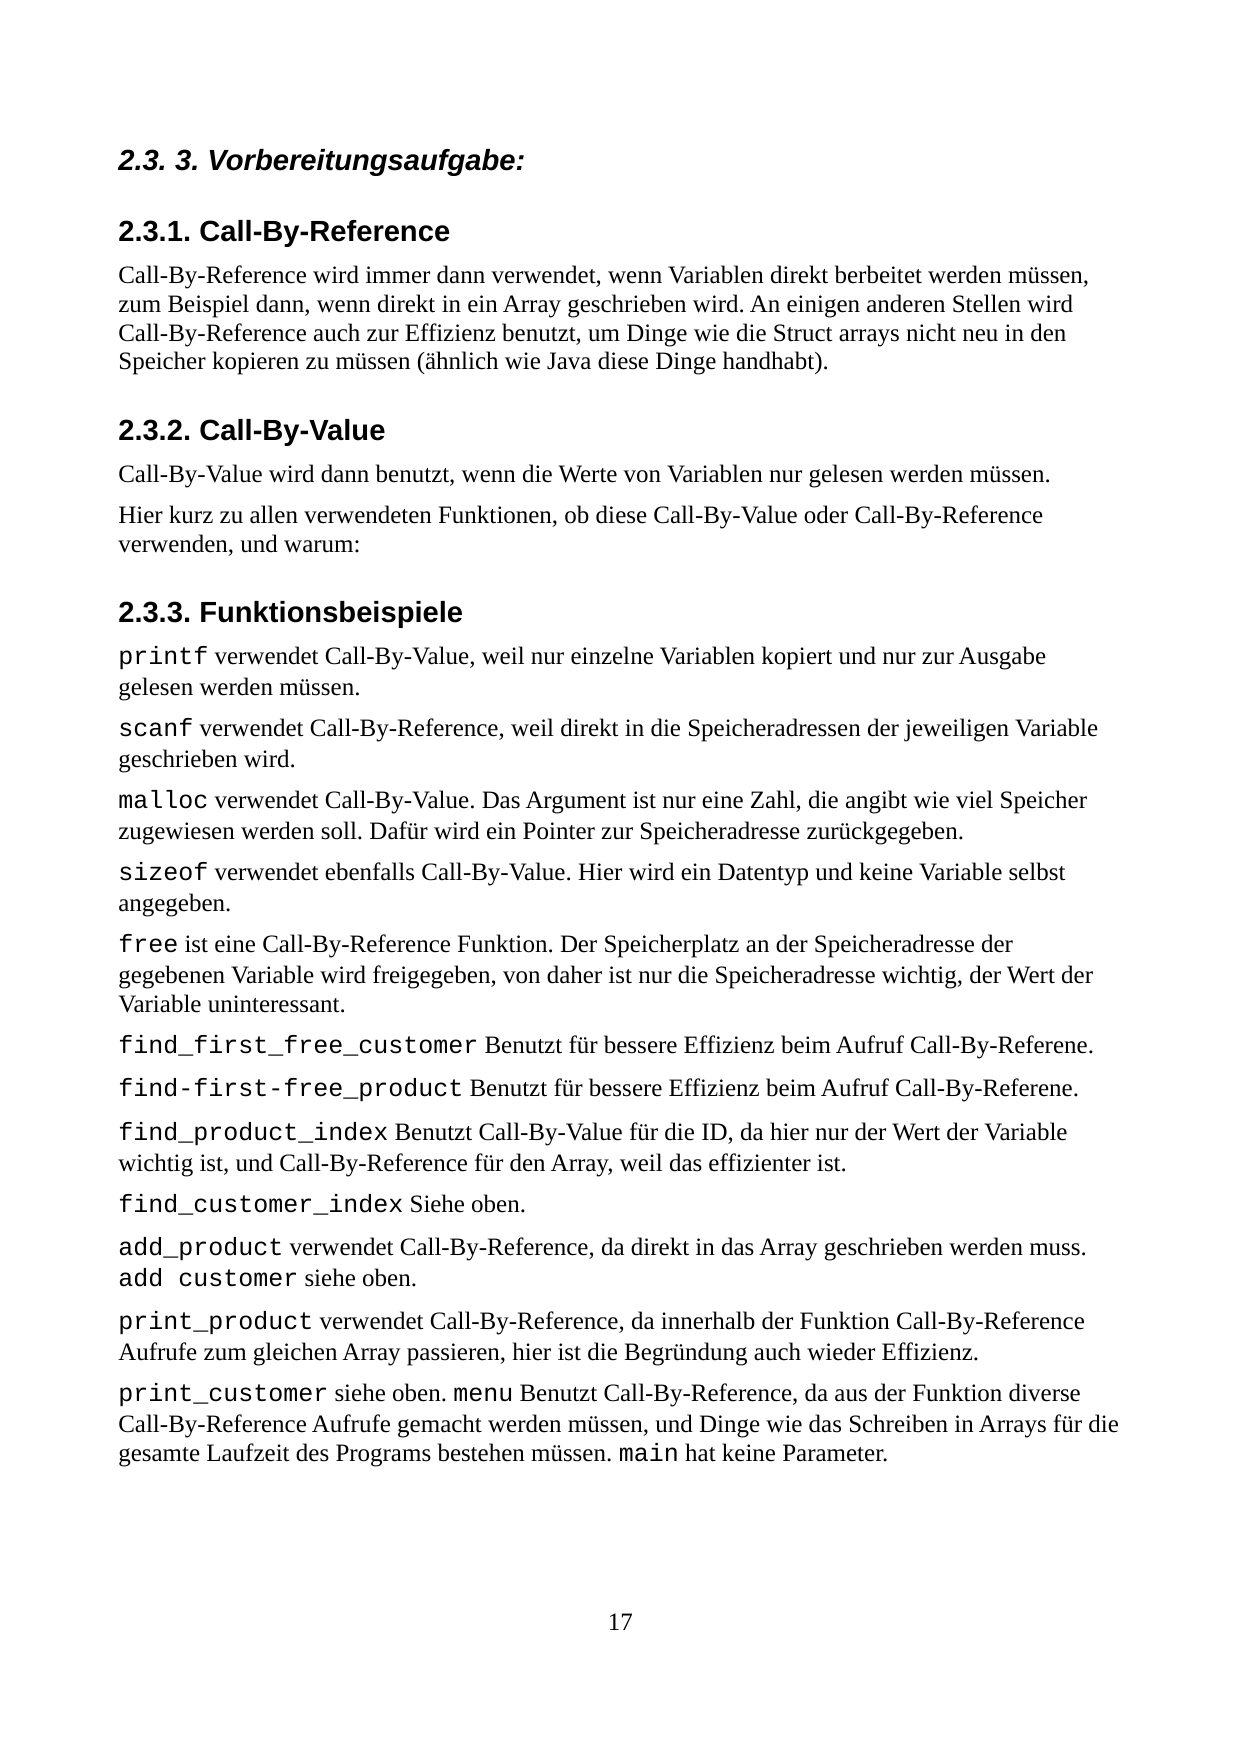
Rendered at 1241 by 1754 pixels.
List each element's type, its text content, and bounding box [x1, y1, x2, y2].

text print_product verwendet Call-By-Reference, da innerhalb der Funktion Call-By-Reference Aufrufe zum gleichen Array passieren, hier ist die Begründung auch wieder Effizienz. [118, 1306, 1122, 1366]
text Call-By-Value wird dann benutzt, wenn die Werte von Variablen nur gelesen werden müssen. [118, 459, 1122, 487]
subtitle Funktionsbeispiele [118, 595, 1122, 628]
text find-first-free_product Benutzt für bessere Effizienz beim Aufruf Call-By-Referene. [118, 1073, 1122, 1104]
text Hier kurz zu allen verwendeten Funktionen, ob diese Call-By-Value oder Call-By-Reference verwenden, und warum: [118, 500, 1122, 557]
subtitle Call-By-Value [118, 413, 1122, 446]
text print_customer siehe oben. menu Benutzt Call-By-Reference, da aus der Funktion diverse Call-By-Reference Aufrufe gemacht werden müssen, und Dinge wie das Schreiben in Arrays für die gesamte Laufzeit des Programs bestehen müssen. main hat keine Parameter. [118, 1378, 1122, 1469]
text Call-By-Reference wird immer dann verwendet, wenn Variablen direkt berbeitet werden müssen, zum Beispiel dann, wenn direkt in ein Array geschrieben wird. An einigen anderen Stellen wird Call-By-Reference auch zur Effizienz benutzt, um Dinge wie die Struct arrays nicht neu in den Speicher kopieren zu müssen (ähnlich wie Java diese Dinge handhabt). [118, 260, 1122, 375]
text printf verwendet Call-By-Value, weil nur einzelne Variablen kopiert und nur zur Ausgabe gelesen werden müssen. [118, 641, 1122, 701]
subtitle 3. Vorbereitungsaufgabe: [118, 143, 1122, 177]
subtitle Call-By-Reference [118, 214, 1122, 248]
text sizeof verwendet ebenfalls Call-By-Value. Hier wird ein Datentyp und keine Variable selbst angegeben. [118, 857, 1122, 917]
text find_product_index Benutzt Call-By-Value für die ID, da hier nur der Wert der Variable wichtig ist, und Call-By-Reference für den Array, weil das effizienter ist. [118, 1117, 1122, 1176]
text find_customer_index Siehe oben. [118, 1189, 1122, 1220]
text scanf verwendet Call-By-Reference, weil direkt in die Speicheradressen der jeweiligen Variable geschrieben wird. [118, 713, 1122, 773]
text find_first_free_customer Benutzt für bessere Effizienz beim Aufruf Call-By-Referene. [118, 1030, 1122, 1061]
text free ist eine Call-By-Reference Funktion. Der Speicherplatz an der Speicheradresse der gegebenen Variable wird freigegeben, von daher ist nur die Speicheradresse wichtig, der Wert der Variable uninteressant. [118, 929, 1122, 1018]
text malloc verwendet Call-By-Value. Das Argument ist nur eine Zahl, die angibt wie viel Speicher zugewiesen werden soll. Dafür wird ein Pointer zur Speicheradresse zurückgegeben. [118, 785, 1122, 845]
text add_product verwendet Call-By-Reference, da direkt in das Array geschrieben werden muss. add customer siehe oben. [118, 1232, 1122, 1294]
